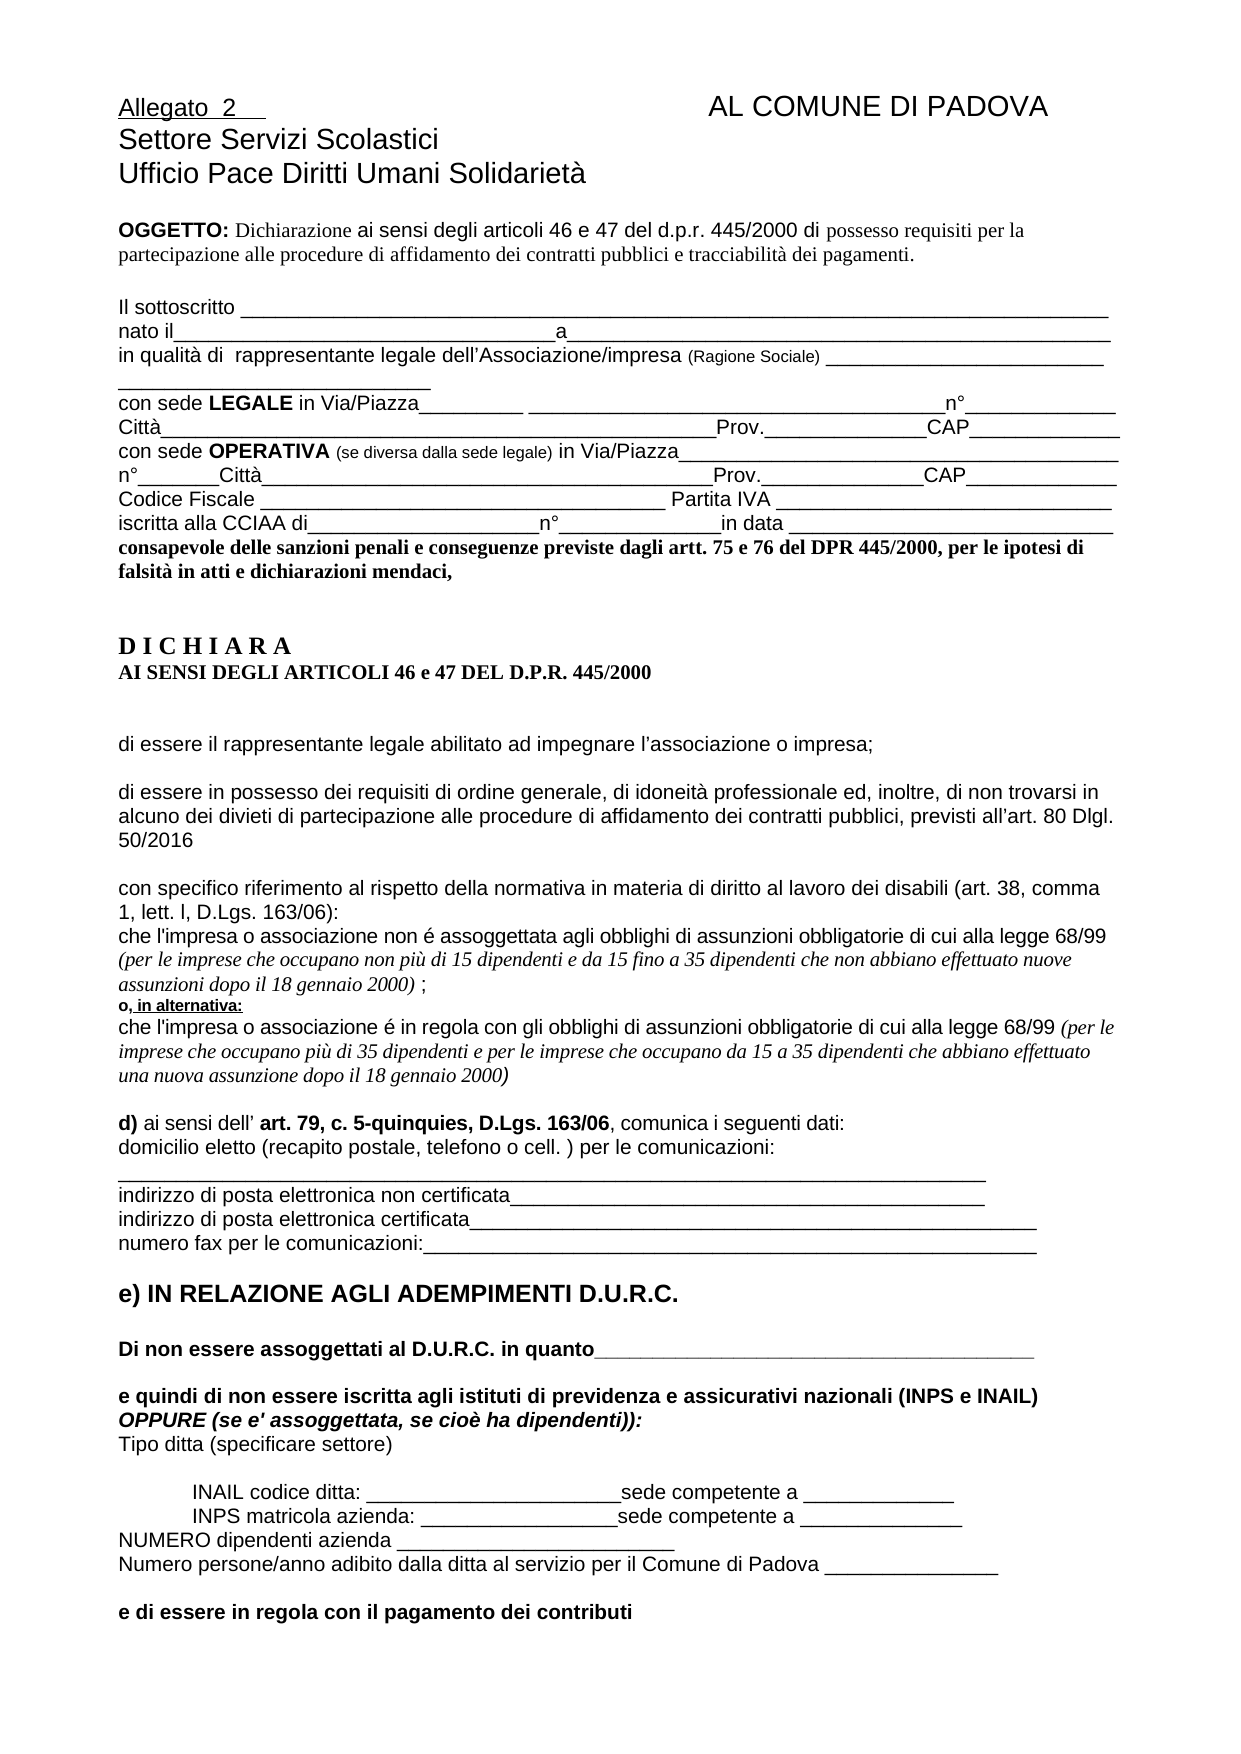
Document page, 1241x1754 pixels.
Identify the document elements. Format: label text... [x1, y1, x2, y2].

text Allegato 2 AL COMUNE DI PADOVA [118, 89, 1122, 122]
text domicilio eletto (recapito postale, telefono o cell. ) per le comunicazioni: [118, 1135, 1122, 1159]
text OGGETTO: Dichiarazione ai sensi degli articoli 46 e 47 del d.p.r. 445/2000 di possesso requisiti per la partecipazione alle procedure di affidamento dei contratti pubblici e tracciabilità dei pagamenti. [118, 218, 1122, 266]
text consapevole delle sanzioni penali e conseguenze previste dagli artt. 75 e 76 del DPR 445/2000, per le ipotesi di falsità in atti e dichiarazioni mendaci, [118, 534, 1122, 583]
text D I C H I A R A [118, 631, 1122, 659]
text con specifico riferimento al rispetto della normativa in materia di diritto al lavoro dei disabili (art. 38, comma 1, lett. l, D.Lgs. 163/06): [118, 876, 1122, 923]
text INPS matricola azienda: _________________sede competente a ______________ [118, 1504, 1122, 1528]
text con sede OPERATIVA (se diversa dalla sede legale) in Via/Piazza______________________________________ [118, 439, 1122, 463]
text Numero persone/anno adibito dalla ditta al servizio per il Comune di Padova _______________ [118, 1552, 1122, 1576]
text o, in alternativa: [118, 996, 1122, 1015]
text n°_______Città_______________________________________Prov.______________CAP_____________ [118, 463, 1122, 487]
text indirizzo di posta elettronica certificata_________________________________________________ [118, 1207, 1122, 1231]
text Il sottoscritto ___________________________________________________________________________ [118, 295, 1122, 319]
text INAIL codice ditta: ______________________sede competente a _____________ [118, 1480, 1122, 1504]
text di essere in possesso dei requisiti di ordine generale, di idoneità professionale ed, inoltre, di non trovarsi in alcuno dei divieti di partecipazione alle procedure di affidamento dei contratti pubblici, previsti all’art. 80 Dlgl. 50/2016 [118, 780, 1122, 852]
text nato il_________________________________a_______________________________________________ [118, 319, 1122, 343]
text Di non essere assoggettati al D.U.R.C. in quanto______________________________________ [118, 1336, 1122, 1360]
text Città________________________________________________Prov.______________CAP_____________ [118, 415, 1122, 439]
text OPPURE (se e' assoggettata, se cioè ha dipendenti)): [118, 1408, 1122, 1432]
text e quindi di non essere iscritta agli istituti di previdenza e assicurativi nazionali (INPS e INAIL) [118, 1384, 1122, 1408]
text che l'impresa o associazione non é assoggettata agli obblighi di assunzioni obbligatorie di cui alla legge 68/99 (per le imprese che occupano non più di 15 dipendenti e da 15 fino a 35 dipendenti che non abbiano effettuato nuove assunzioni dopo il 18 gennaio 2000) ; [118, 923, 1122, 996]
text in qualità di rappresentante legale dell’Associazione/impresa (Ragione Sociale) ________________________ [118, 343, 1122, 367]
text che l'impresa o associazione é in regola con gli obblighi di assunzioni obbligatorie di cui alla legge 68/99 (per le imprese che occupano più di 35 dipendenti e per le imprese che occupano da 15 a 35 dipendenti che abbiano effettuato una nuova assunzione dopo il 18 gennaio 2000) [118, 1015, 1122, 1087]
text con sede LEGALE in Via/Piazza_________ ____________________________________n°_____________ [118, 391, 1122, 415]
text di essere il rappresentante legale abilitato ad impegnare l’associazione o impresa; [118, 732, 1122, 756]
text d) ai sensi dell’ art. 79, c. 5-quinquies, D.Lgs. 163/06, comunica i seguenti dati: [118, 1111, 1122, 1135]
text ___________________________ [118, 367, 1122, 391]
text Tipo ditta (specificare settore) [118, 1432, 1122, 1456]
text e di essere in regola con il pagamento dei contributi [118, 1600, 1122, 1624]
text Ufficio Pace Diritti Umani Solidarietà [118, 156, 1122, 189]
text numero fax per le comunicazioni:_____________________________________________________ [118, 1231, 1122, 1255]
text NUMERO dipendenti azienda ________________________ [118, 1528, 1122, 1552]
text iscritta alla CCIAA di____________________n°______________in data ____________________________ [118, 511, 1122, 534]
text e) IN RELAZIONE AGLI ADEMPIMENTI D.U.R.C. [118, 1279, 1122, 1308]
text indirizzo di posta elettronica non certificata_________________________________________ [118, 1183, 1122, 1207]
text ___________________________________________________________________________ [118, 1159, 1122, 1183]
text Settore Servizi Scolastici [118, 122, 1122, 156]
text Codice Fiscale ___________________________________ Partita IVA _____________________________ [118, 487, 1122, 511]
text AI SENSI DEGLI ARTICOLI 46 e 47 DEL D.P.R. 445/2000 [118, 659, 1122, 684]
